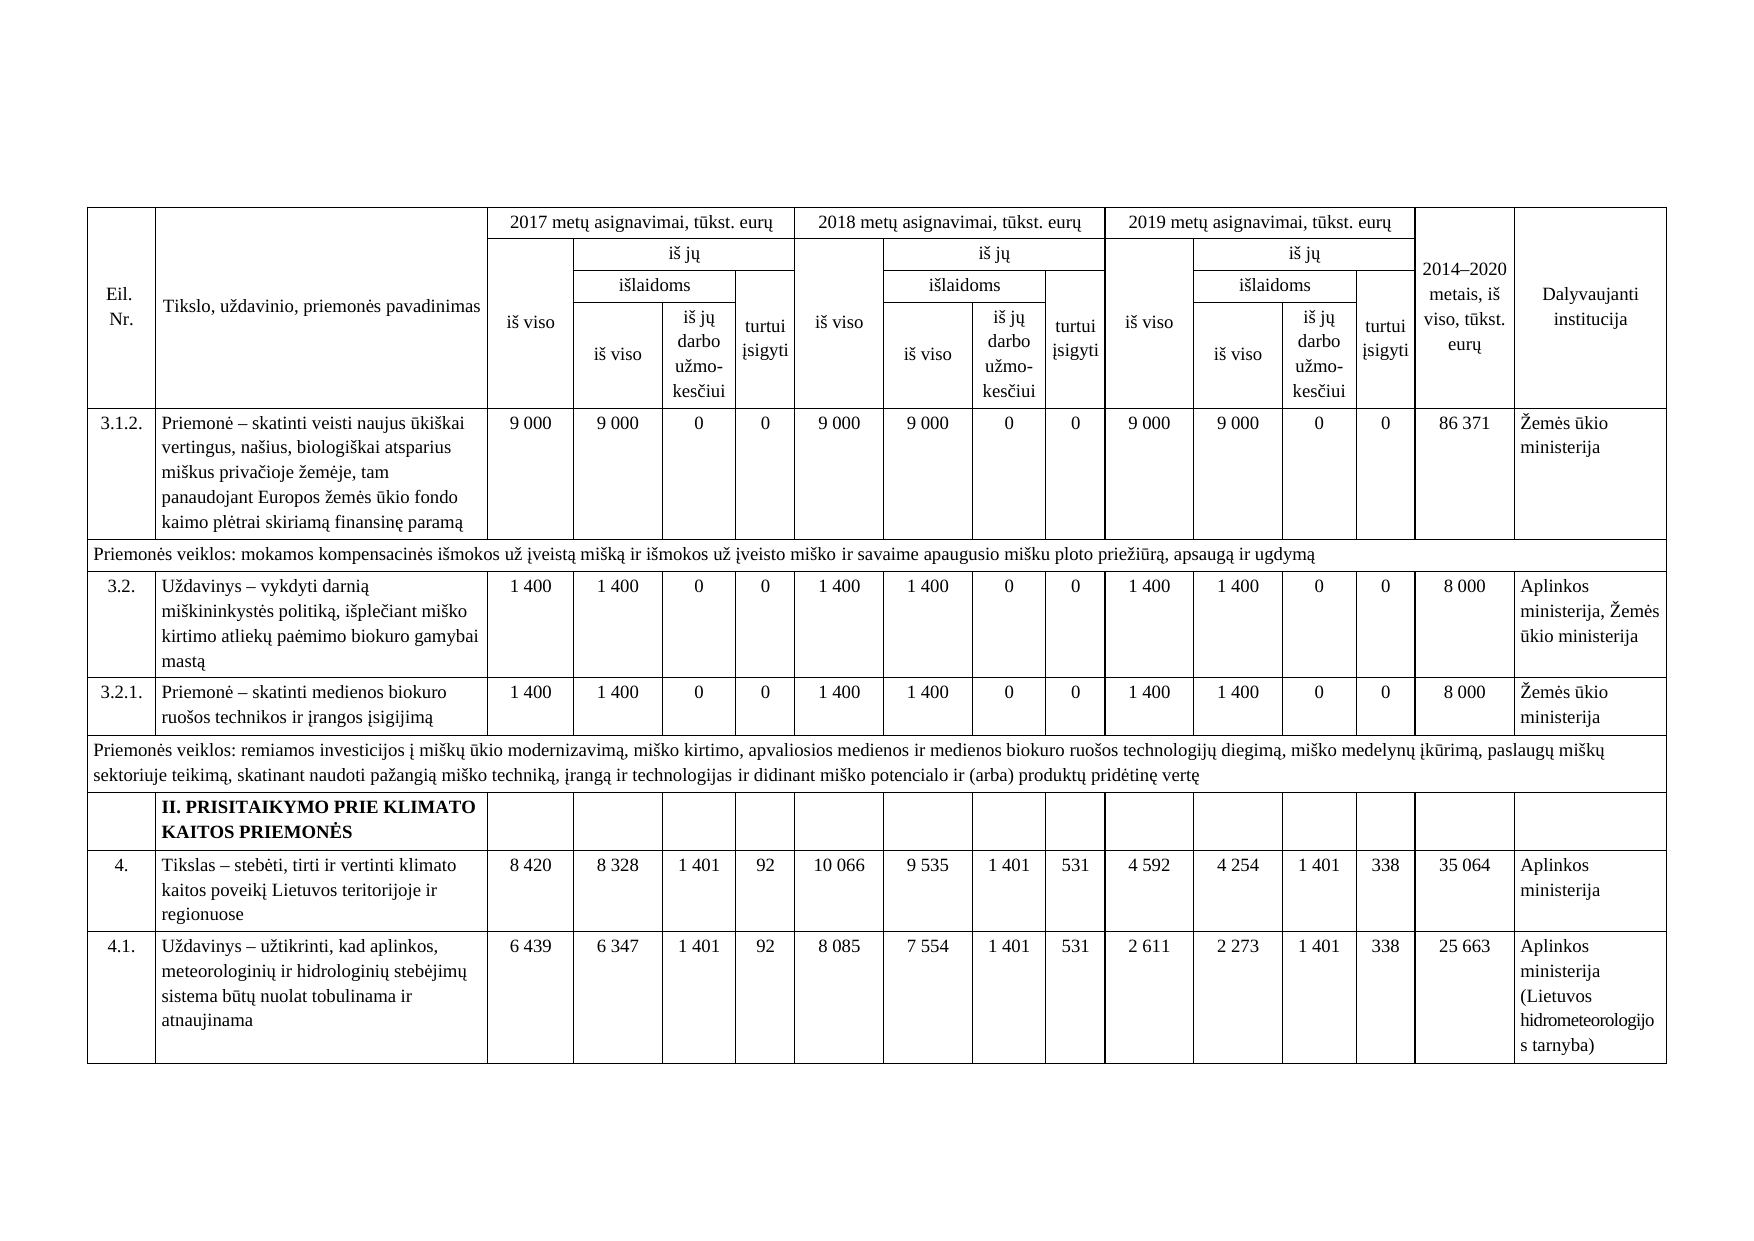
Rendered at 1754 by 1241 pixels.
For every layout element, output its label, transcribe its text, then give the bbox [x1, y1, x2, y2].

table_cell iš viso [488, 239, 573, 408]
table_cell 1 400 [488, 678, 573, 735]
table_cell 0 [736, 572, 794, 677]
table_cell 1 401 [663, 932, 735, 1063]
table_header 2019 metų asignavimai, tūkst. eurų [1106, 208, 1414, 238]
table_cell [736, 793, 794, 850]
table_cell iš viso [1106, 239, 1193, 408]
table_cell Priemonė – skatinti veisti naujus ūkiškai vertingus, našius, biologiškai atsparius miškus privačioje žemėje, tam panaudojant Europos žemės ūkio fondo kaimo plėtrai skiriamą finansinę paramą [156, 409, 487, 538]
table_cell išlaidoms [884, 271, 1045, 302]
table_cell 1 400 [1106, 678, 1193, 735]
table_cell [1416, 793, 1514, 850]
table_cell 4. [88, 851, 155, 931]
table_cell [884, 793, 972, 850]
table_cell 531 [1046, 932, 1104, 1063]
table_cell Tikslas – stebėti, tirti ir vertinti klimato kaitos poveikį Lietuvos teritorijoje ir regionuose [156, 851, 487, 931]
table_cell 3.2.1. [88, 678, 155, 735]
table_cell 0 [973, 678, 1045, 735]
table_cell 0 [663, 678, 735, 735]
table_cell 1 401 [1283, 851, 1356, 931]
table_cell Žemės ūkio ministerija [1515, 409, 1666, 538]
table_cell 4 254 [1194, 851, 1282, 931]
table_cell 0 [1357, 409, 1414, 538]
table_cell [1515, 793, 1666, 850]
table_cell Priemonės veiklos: mokamos kompensacinės išmokos už įveistą mišką ir išmokos už įveisto miško ir savaime apaugusio mišku ploto priežiūrą, apsaugą ir ugdymą [88, 540, 1666, 571]
table_cell 9 535 [884, 851, 972, 931]
table_cell 8 420 [488, 851, 573, 931]
table_cell 0 [1283, 678, 1356, 735]
table_cell 1 400 [795, 572, 883, 677]
table_cell 4 592 [1106, 851, 1193, 931]
table_cell iš viso [574, 303, 662, 408]
table_cell 0 [663, 572, 735, 677]
table_header 2017 metų asignavimai, tūkst. eurų [488, 208, 794, 238]
table_cell iš jų darbo užmo-kesčiui [1283, 303, 1356, 408]
table_cell iš jų [884, 239, 1104, 270]
table_cell Aplinkos ministerija (Lietuvos hidrometeorologijos tarnyba) [1515, 932, 1666, 1063]
table_cell [88, 793, 155, 850]
table_cell Uždavinys – užtikrinti, kad aplinkos, meteorologinių ir hidrologinių stebėjimų sistema būtų nuolat tobulinama ir atnaujinama [156, 932, 487, 1063]
table_cell 1 400 [884, 572, 972, 677]
table_cell 0 [1283, 409, 1356, 538]
table_cell iš jų [1194, 239, 1414, 270]
table_cell 0 [973, 572, 1045, 677]
table_cell 1 400 [488, 572, 573, 677]
table_cell turtui įsigyti [1046, 271, 1104, 408]
table_cell 338 [1357, 932, 1414, 1063]
table_cell 8 085 [795, 932, 883, 1063]
table_cell Uždavinys – vykdyti darnią miškininkystės politiką, išplečiant miško kirtimo atliekų paėmimo biokuro gamybai mastą [156, 572, 487, 677]
table_cell iš viso [884, 303, 972, 408]
table_cell [1106, 793, 1193, 850]
table_cell 6 439 [488, 932, 573, 1063]
table_cell išlaidoms [1194, 271, 1356, 302]
table_cell [574, 793, 662, 850]
table_cell 1 400 [1106, 572, 1193, 677]
table_cell 92 [736, 851, 794, 931]
table_cell 86 371 [1416, 409, 1514, 538]
table_cell 8 000 [1416, 678, 1514, 735]
table_cell 1 401 [1283, 932, 1356, 1063]
table_cell 8 000 [1416, 572, 1514, 677]
table_cell 0 [1283, 572, 1356, 677]
table_cell išlaidoms [574, 271, 735, 302]
table_cell 1 401 [973, 932, 1045, 1063]
table_cell [973, 793, 1045, 850]
table_cell 6 347 [574, 932, 662, 1063]
table_cell 2 273 [1194, 932, 1282, 1063]
table_header 2014–2020 metais, iš viso, tūkst. eurų [1416, 208, 1514, 408]
table_cell 9 000 [1106, 409, 1193, 538]
table_cell 9 000 [795, 409, 883, 538]
table_cell 1 400 [1194, 678, 1282, 735]
table_cell 3.1.2. [88, 409, 155, 538]
table_cell 1 400 [884, 678, 972, 735]
table_cell 1 401 [663, 851, 735, 931]
table_cell II. PRISITAIKYMO PRIE KLIMATO KAITOS PRIEMONĖS [156, 793, 487, 850]
table_cell 25 663 [1416, 932, 1514, 1063]
table_cell 9 000 [1194, 409, 1282, 538]
table_header Tikslo, uždavinio, priemonės pavadinimas [156, 208, 487, 408]
table_cell turtui įsigyti [736, 271, 794, 408]
table_cell 10 066 [795, 851, 883, 931]
table_cell 1 400 [574, 678, 662, 735]
table_cell [1357, 793, 1414, 850]
table_cell 0 [663, 409, 735, 538]
table_cell [488, 793, 573, 850]
table_cell Priemonės veiklos: remiamos investicijos į miškų ūkio modernizavimą, miško kirtimo, apvaliosios medienos ir medienos biokuro ruošos technologijų diegimą, miško medelynų įkūrimą, paslaugų miškų sektoriuje teikimą, skatinant naudoti pažangią miško techniką, įrangą ir technologijas ir didinant miško potencialo ir (arba) produktų pridėtinę vertę [88, 736, 1666, 792]
table_header Eil. Nr. [88, 208, 155, 408]
table_cell [663, 793, 735, 850]
table_cell 92 [736, 932, 794, 1063]
table_cell 2 611 [1106, 932, 1193, 1063]
table_cell 1 401 [973, 851, 1045, 931]
table_cell 3.2. [88, 572, 155, 677]
table_header 2018 metų asignavimai, tūkst. eurų [795, 208, 1104, 238]
table_cell iš viso [1194, 303, 1282, 408]
table_cell 0 [1046, 678, 1104, 735]
table_cell 0 [1046, 409, 1104, 538]
table_cell Aplinkos ministerija [1515, 851, 1666, 931]
table_cell [795, 793, 883, 850]
table_cell 8 328 [574, 851, 662, 931]
table_cell 9 000 [884, 409, 972, 538]
table_cell Žemės ūkio ministerija [1515, 678, 1666, 735]
table_cell 531 [1046, 851, 1104, 931]
table_cell iš jų darbo užmo-kesčiui [663, 303, 735, 408]
table_cell [1046, 793, 1104, 850]
table_cell 0 [1046, 572, 1104, 677]
table_cell 1 400 [574, 572, 662, 677]
table_cell 9 000 [488, 409, 573, 538]
table_cell 0 [973, 409, 1045, 538]
table_cell 0 [1357, 572, 1414, 677]
table_cell 4.1. [88, 932, 155, 1063]
table_cell 35 064 [1416, 851, 1514, 931]
table_cell iš viso [795, 239, 883, 408]
table_cell Aplinkos ministerija, Žemės ūkio ministerija [1515, 572, 1666, 677]
table_cell 0 [1357, 678, 1414, 735]
table_header Dalyvaujanti institucija [1515, 208, 1666, 408]
table_cell turtui įsigyti [1357, 271, 1414, 408]
table_cell [1283, 793, 1356, 850]
table_cell Priemonė – skatinti medienos biokuro ruošos technikos ir įrangos įsigijimą [156, 678, 487, 735]
table_cell [1194, 793, 1282, 850]
table_cell 0 [736, 409, 794, 538]
table_cell 1 400 [795, 678, 883, 735]
table_cell 1 400 [1194, 572, 1282, 677]
table_cell 7 554 [884, 932, 972, 1063]
table_cell iš jų darbo užmo-kesčiui [973, 303, 1045, 408]
table_cell iš jų [574, 239, 794, 270]
table_cell 338 [1357, 851, 1414, 931]
table_cell 0 [736, 678, 794, 735]
table_cell 9 000 [574, 409, 662, 538]
